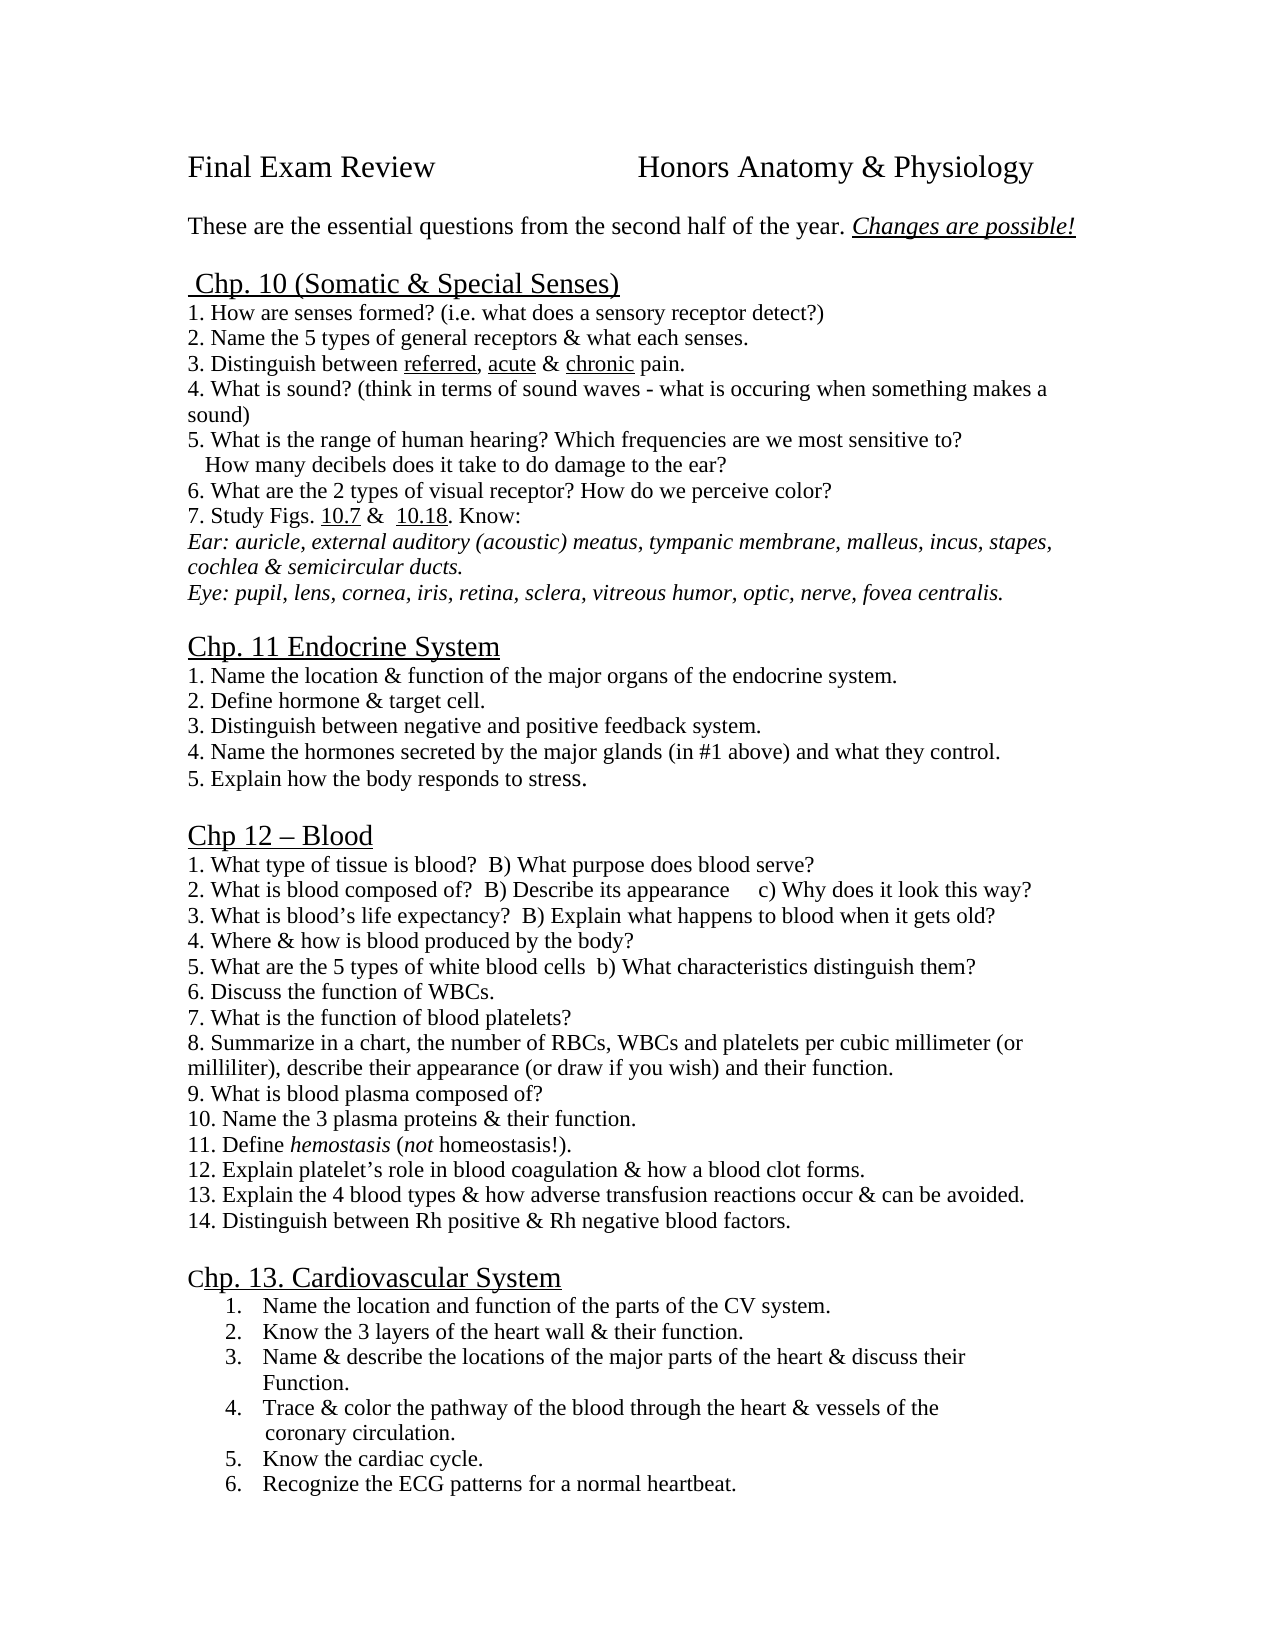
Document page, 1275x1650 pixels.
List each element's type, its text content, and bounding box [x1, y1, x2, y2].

text 14. Distinguish between Rh positive & Rh negative blood factors. [187, 1208, 1087, 1233]
text Function. [262, 1369, 1087, 1395]
text 8. Summarize in a chart, the number of RBCs, WBCs and platelets per cubic millimeter (or milliliter), describe their appearance (or draw if you wish) and their function. [187, 1030, 1087, 1081]
text Eye: pupil, lens, cornea, iris, retina, sclera, vitreous humor, optic, nerve, fovea centralis. [187, 579, 1087, 605]
list Know the 3 layers of the heart wall & their function. [225, 1319, 1087, 1344]
text How many decibels does it take to do damage to the ear? [187, 452, 1087, 478]
subtitle Chp. 11 Endocrine System [187, 630, 1087, 663]
list Name the location and function of the parts of the CV system. [225, 1293, 1087, 1319]
list Trace & color the pathway of the blood through the heart & vessels of the [225, 1395, 1087, 1420]
text 1. How are senses formed? (i.e. what does a sensory receptor detect?) [187, 300, 1087, 325]
text 5. What is the range of human hearing? Which frequencies are we most sensitive to? [187, 427, 1087, 452]
text 10. Name the 3 plasma proteins & their function. [187, 1106, 1087, 1132]
text 12. Explain platelet’s role in blood coagulation & how a blood clot forms. [187, 1157, 1087, 1182]
text 4. What is sound? (think in terms of sound waves - what is occuring when something makes a sound) [187, 376, 1087, 427]
text 7. Study Figs. 10.7 & 10.18. Know: [187, 503, 1087, 529]
text Chp. 13. Cardiovascular System [187, 1261, 1087, 1293]
text 3. What is blood’s life expectancy? B) Explain what happens to blood when it gets old? [187, 903, 1087, 928]
text 13. Explain the 4 blood types & how adverse transfusion reactions occur & can be avoided. [187, 1182, 1087, 1208]
text Final Exam Review Honors Anatomy & Physiology [187, 150, 1087, 184]
text These are the essential questions from the second half of the year. Changes are possible! [187, 212, 1087, 240]
text 1. Name the location & function of the major organs of the endocrine system. [187, 663, 1087, 688]
list Name & describe the locations of the major parts of the heart & discuss their [225, 1344, 1087, 1369]
text 2. What is blood composed of? B) Describe its appearance c) Why does it look this way? [187, 877, 1087, 903]
text 3. Distinguish between negative and positive feedback system. [187, 713, 1087, 739]
text 2. Define hormone & target cell. [187, 688, 1087, 713]
text 6. What are the 2 types of visual receptor? How do we perceive color? [187, 478, 1087, 503]
text 1. What type of tissue is blood? B) What purpose does blood serve? [187, 852, 1087, 877]
text 9. What is blood plasma composed of? [187, 1081, 1087, 1106]
text 4. Where & how is blood produced by the body? [187, 928, 1087, 954]
text 4. Name the hormones secreted by the major glands (in #1 above) and what they control. [187, 739, 1087, 764]
text 3. Distinguish between referred, acute & chronic pain. [187, 351, 1087, 376]
text 7. What is the function of blood platelets? [187, 1004, 1087, 1030]
subtitle Chp 12 – Blood [187, 820, 1087, 852]
text Chp. 10 (Somatic & Special Senses) [187, 268, 1087, 300]
list Recognize the ECG patterns for a normal heartbeat. [225, 1471, 1087, 1497]
text 5. Explain how the body responds to stress. [187, 764, 1087, 792]
text 2. Name the 5 types of general receptors & what each senses. [187, 325, 1087, 351]
text 5. What are the 5 types of white blood cells b) What characteristics distinguish them? [187, 954, 1087, 979]
list Know the cardiac cycle. [225, 1446, 1087, 1471]
text 6. Discuss the function of WBCs. [187, 979, 1087, 1004]
text coronary circulation. [225, 1420, 1087, 1446]
text 11. Define hemostasis (not homeostasis!). [187, 1132, 1087, 1157]
text Ear: auricle, external auditory (acoustic) meatus, tympanic membrane, malleus, incus, stapes, cochlea & semicircular ducts. [187, 529, 1087, 579]
